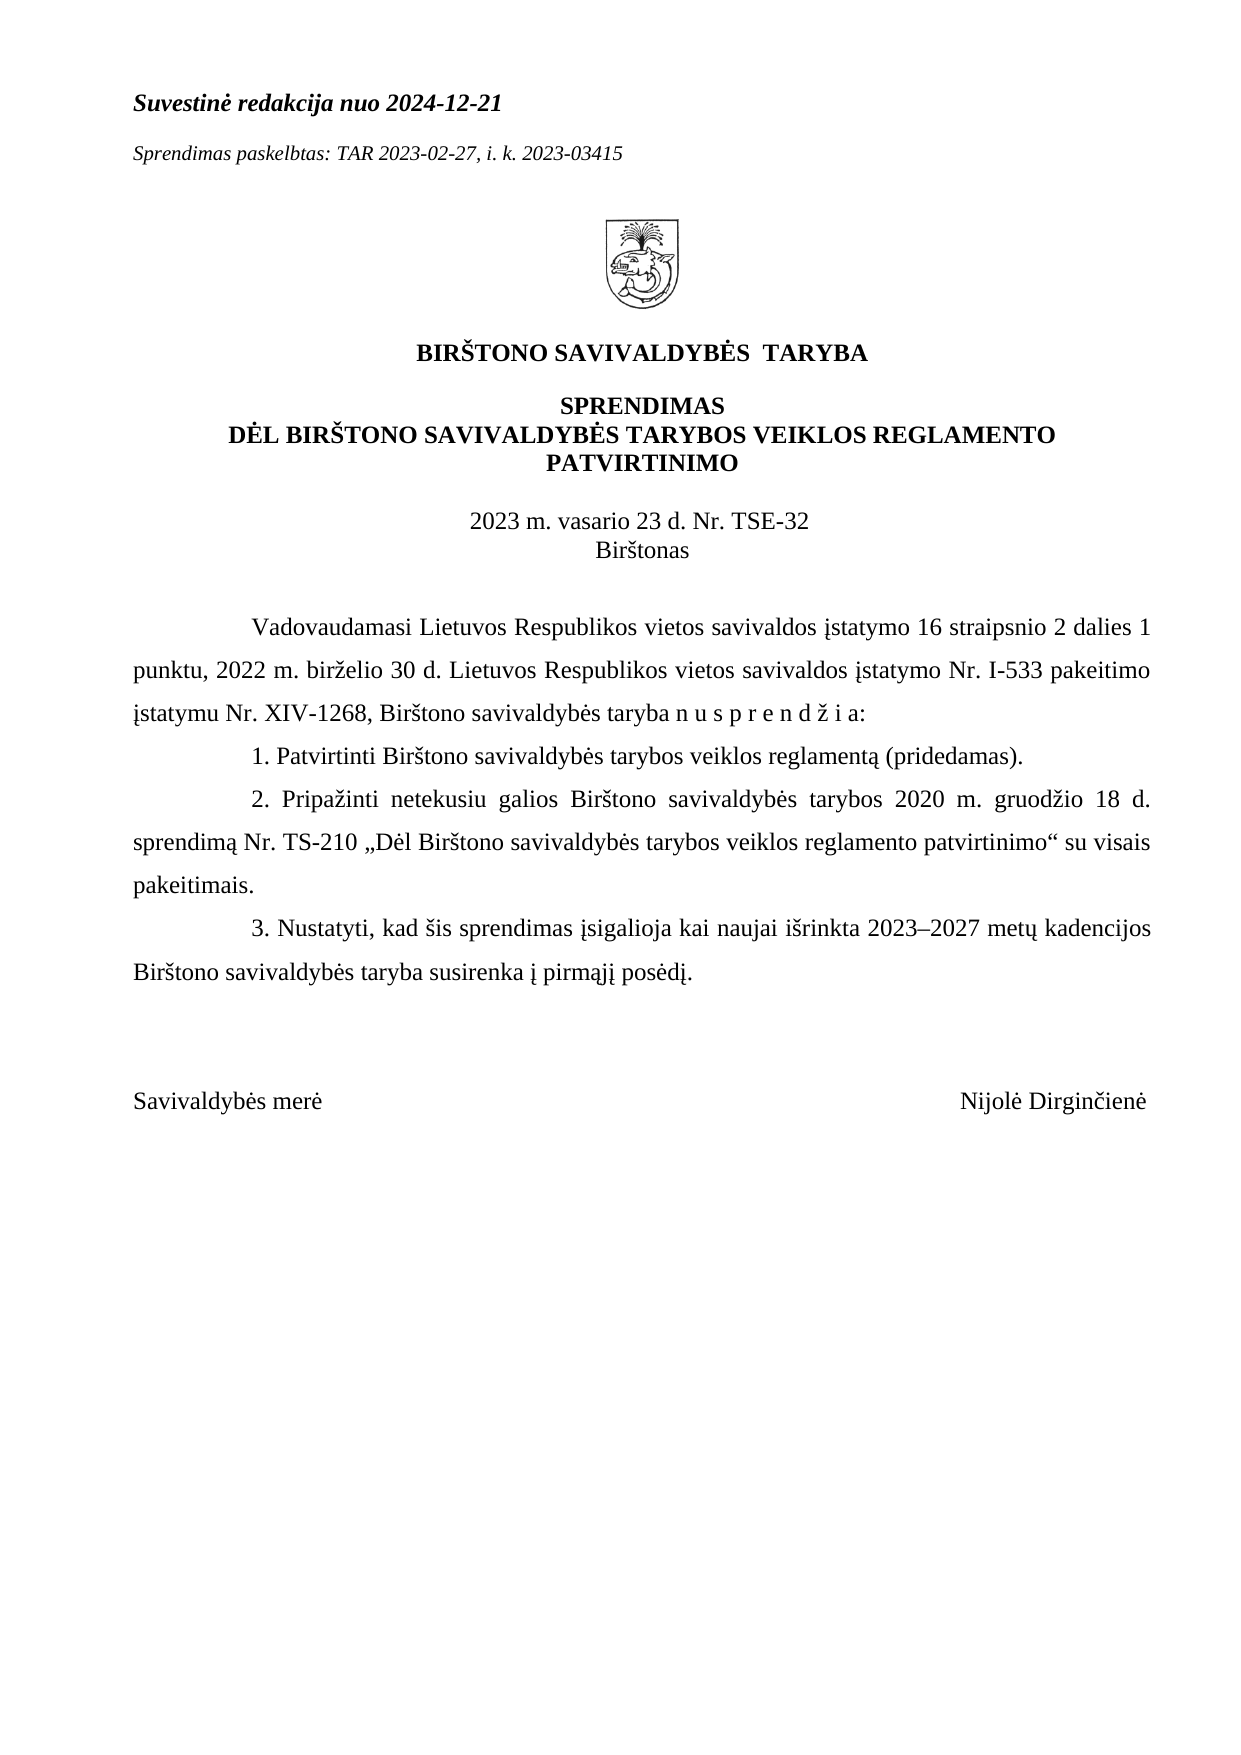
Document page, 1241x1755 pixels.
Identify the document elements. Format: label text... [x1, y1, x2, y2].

text DĖL BIRŠTONO SAVIVALDYBĖS TARYBOS VEIKLOS REGLAMENTO PATVIRTINIMo [133, 420, 1152, 477]
text 3. Nustatyti, kad šis sprendimas įsigalioja kai naujai išrinkta 2023–2027 metų kadencijos Birštono savivaldybės taryba susirenka į pirmąjį posėdį. [133, 913, 1152, 985]
text 2023 m. vasario 23 d. Nr. TSE-32 [133, 506, 1152, 535]
text Savivaldybės merė Nijolė Dirginčienė [133, 1086, 1152, 1115]
text Sprendimas paskelbtas: TAR 2023-02-27, i. k. 2023-03415 [133, 141, 1152, 165]
text Suvestinė redakcija nuo 2024-12-21 [133, 88, 1152, 117]
text Birštonas [133, 535, 1152, 563]
subtitle BIRŠTONO SAVIVALDYBĖS TARYBA [133, 338, 1152, 367]
text sprendimas [133, 391, 1152, 420]
text 1. Patvirtinti Birštono savivaldybės tarybos veiklos reglamentą (pridedamas). [133, 741, 1152, 770]
text Vadovaudamasi Lietuvos Respublikos vietos savivaldos įstatymo 16 straipsnio 2 dalies 1 punktu, 2022 m. birželio 30 d. Lietuvos Respublikos vietos savivaldos įstatymo Nr. I-533 pakeitimo įstatymu Nr. XIV-1268, Birštono savivaldybės taryba n u s p r e n d ž i a: [133, 612, 1152, 727]
text 2. Pripažinti netekusiu galios Birštono savivaldybės tarybos 2020 m. gruodžio 18 d. sprendimą Nr. TS-210 „Dėl Birštono savivaldybės tarybos veiklos reglamento patvirtinimo“ su visais pakeitimais. [133, 784, 1152, 899]
